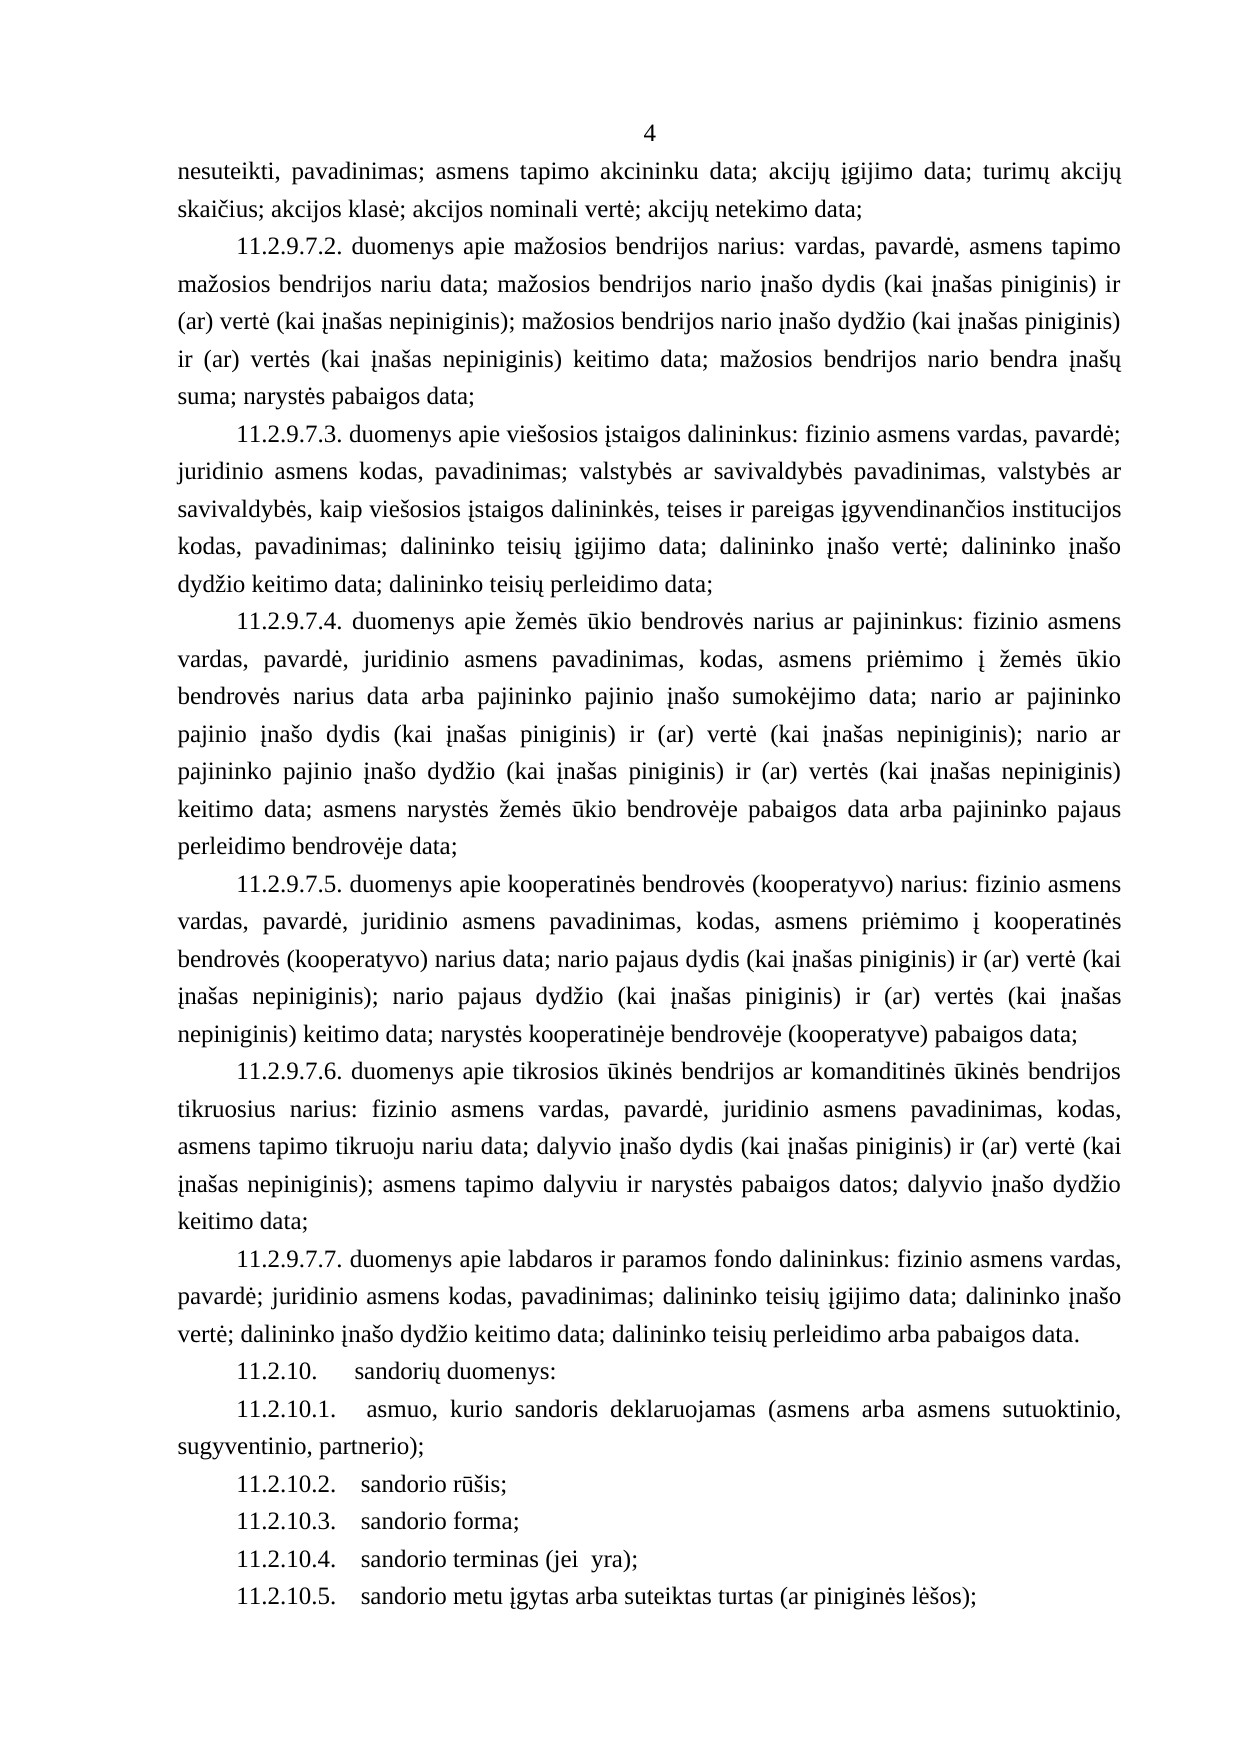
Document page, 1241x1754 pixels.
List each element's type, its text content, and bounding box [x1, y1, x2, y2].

text 11.2.9.7.2. duomenys apie mažosios bendrijos narius: vardas, pavardė, asmens tapimo mažosios bendrijos nariu data; mažosios bendrijos nario įnašo dydis (kai įnašas piniginis) ir (ar) vertė (kai įnašas nepiniginis); mažosios bendrijos nario įnašo dydžio (kai įnašas piniginis) ir (ar) vertės (kai įnašas nepiniginis) keitimo data; mažosios bendrijos nario bendra įnašų suma; narystės pabaigos data; [177, 223, 1122, 410]
text 11.2.10. sandorių duomenys: [177, 1348, 1122, 1385]
text 11.2.9.7.6. duomenys apie tikrosios ūkinės bendrijos ar komanditinės ūkinės bendrijos tikruosius narius: fizinio asmens vardas, pavardė, juridinio asmens pavadinimas, kodas, asmens tapimo tikruoju nariu data; dalyvio įnašo dydis (kai įnašas piniginis) ir (ar) vertė (kai įnašas nepiniginis); asmens tapimo dalyviu ir narystės pabaigos datos; dalyvio įnašo dydžio keitimo data; [177, 1048, 1122, 1235]
text nesuteikti, pavadinimas; asmens tapimo akcininku data; akcijų įgijimo data; turimų akcijų skaičius; akcijos klasė; akcijos nominali vertė; akcijų netekimo data; [177, 148, 1122, 223]
text 11.2.9.7.5. duomenys apie kooperatinės bendrovės (kooperatyvo) narius: fizinio asmens vardas, pavardė, juridinio asmens pavadinimas, kodas, asmens priėmimo į kooperatinės bendrovės (kooperatyvo) narius data; nario pajaus dydis (kai įnašas piniginis) ir (ar) vertė (kai įnašas nepiniginis); nario pajaus dydžio (kai įnašas piniginis) ir (ar) vertės (kai įnašas nepiniginis) keitimo data; narystės kooperatinėje bendrovėje (kooperatyve) pabaigos data; [177, 860, 1122, 1048]
text 11.2.10.5. sandorio metu įgytas arba suteiktas turtas (ar piniginės lėšos); [177, 1573, 1122, 1610]
text 11.2.10.3. sandorio forma; [177, 1498, 1122, 1535]
text 11.2.9.7.4. duomenys apie žemės ūkio bendrovės narius ar pajininkus: fizinio asmens vardas, pavardė, juridinio asmens pavadinimas, kodas, asmens priėmimo į žemės ūkio bendrovės narius data arba pajininko pajinio įnašo sumokėjimo data; nario ar pajininko pajinio įnašo dydis (kai įnašas piniginis) ir (ar) vertė (kai įnašas nepiniginis); nario ar pajininko pajinio įnašo dydžio (kai įnašas piniginis) ir (ar) vertės (kai įnašas nepiniginis) keitimo data; asmens narystės žemės ūkio bendrovėje pabaigos data arba pajininko pajaus perleidimo bendrovėje data; [177, 598, 1122, 860]
text 11.2.9.7.3. duomenys apie viešosios įstaigos dalininkus: fizinio asmens vardas, pavardė; juridinio asmens kodas, pavadinimas; valstybės ar savivaldybės pavadinimas, valstybės ar savivaldybės, kaip viešosios įstaigos dalininkės, teises ir pareigas įgyvendinančios institucijos kodas, pavadinimas; dalininko teisių įgijimo data; dalininko įnašo vertė; dalininko įnašo dydžio keitimo data; dalininko teisių perleidimo data; [177, 410, 1122, 598]
text 11.2.10.2. sandorio rūšis; [177, 1460, 1122, 1498]
text 11.2.10.4. sandorio terminas (jei yra); [177, 1535, 1122, 1573]
text 11.2.10.1. asmuo, kurio sandoris deklaruojamas (asmens arba asmens sutuoktinio, sugyventinio, partnerio); [177, 1385, 1122, 1460]
text 11.2.9.7.7. duomenys apie labdaros ir paramos fondo dalininkus: fizinio asmens vardas, pavardė; juridinio asmens kodas, pavadinimas; dalininko teisių įgijimo data; dalininko įnašo vertė; dalininko įnašo dydžio keitimo data; dalininko teisių perleidimo arba pabaigos data. [177, 1235, 1122, 1348]
